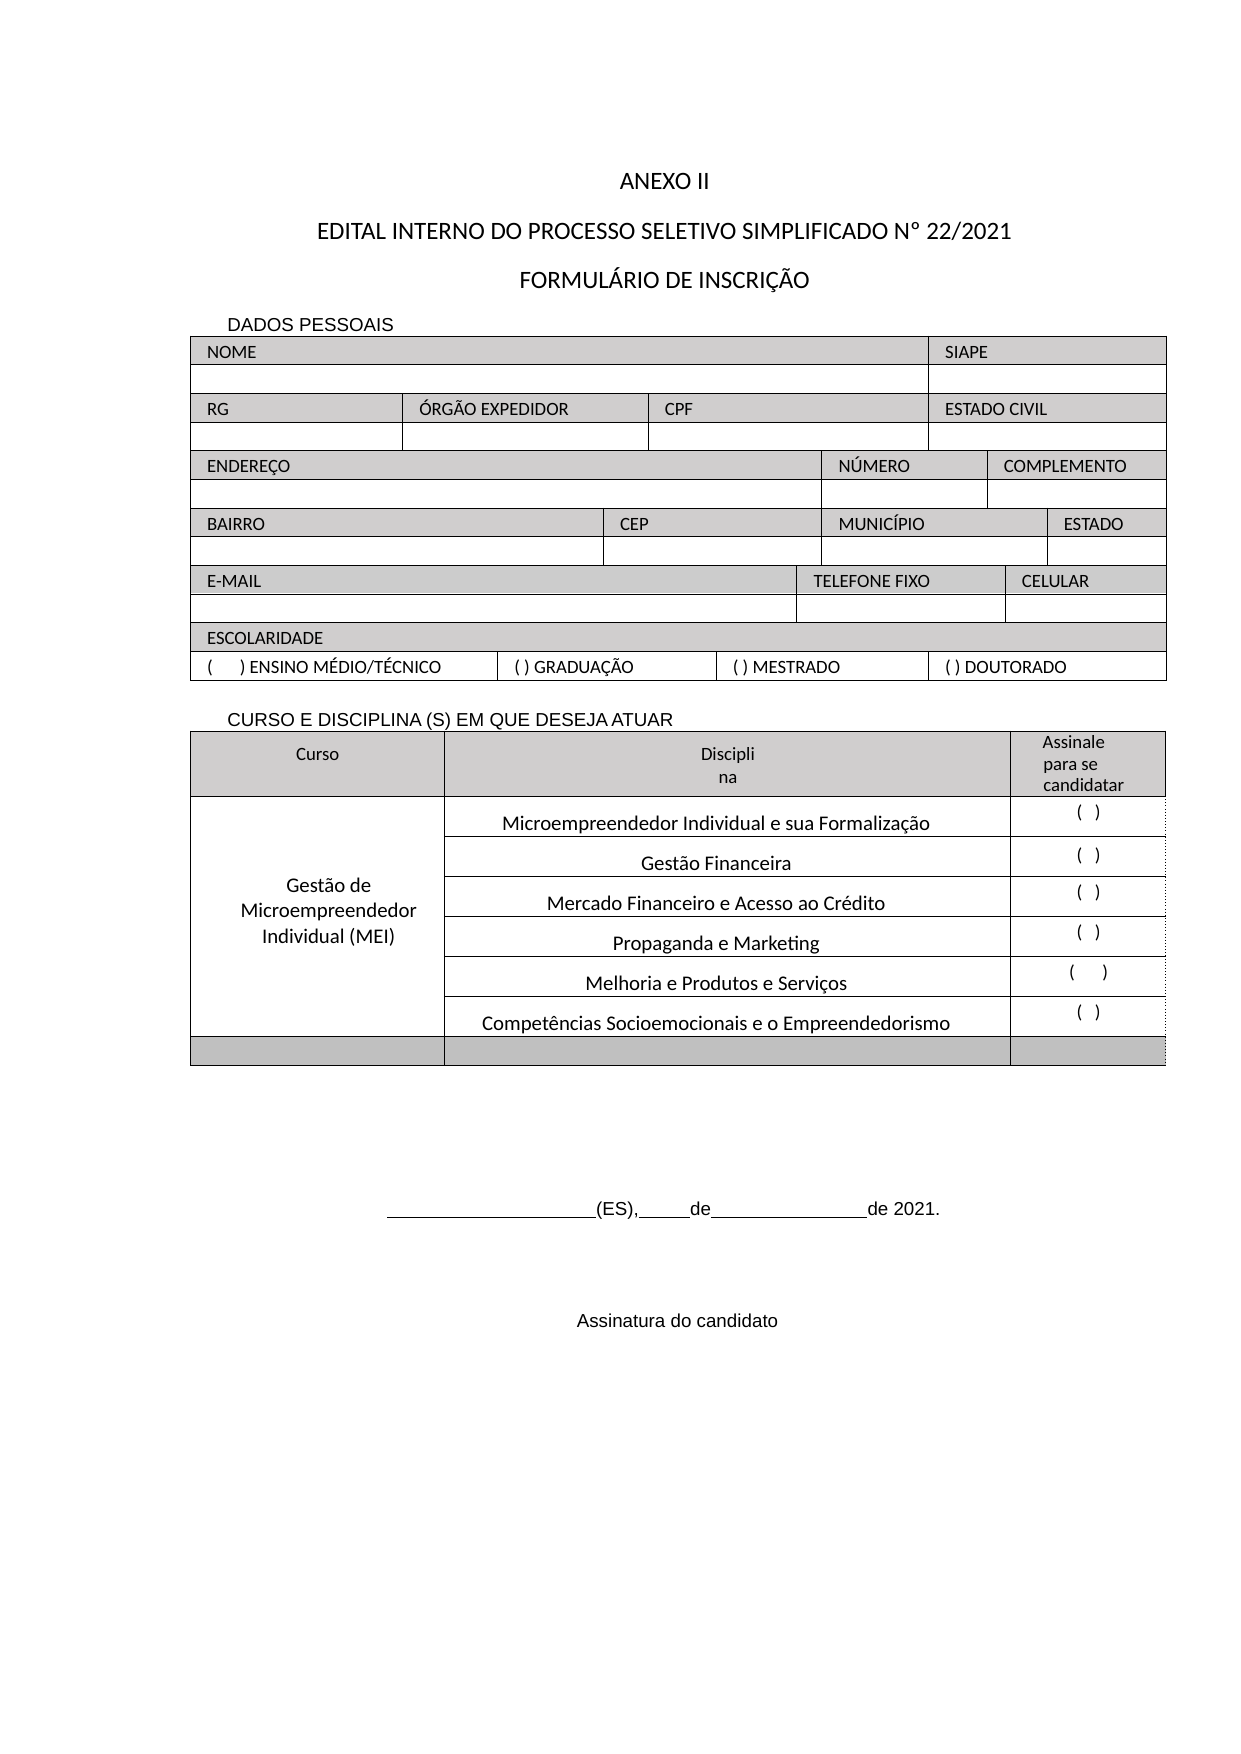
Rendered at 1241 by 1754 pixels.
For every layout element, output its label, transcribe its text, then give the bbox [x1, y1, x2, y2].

table_cell BAIRRO [191, 509, 603, 536]
table_cell [191, 1037, 444, 1065]
table_cell Gestão Financeira [445, 837, 1010, 876]
table_cell ( ) [1011, 957, 1166, 996]
text CURSO E DISCIPLINA (S) EM QUE DESEJA ATUAR [227, 709, 1152, 731]
table_cell ÓRGÃO EXPEDIDOR [403, 394, 648, 422]
table_cell ESTADO [1048, 509, 1166, 536]
text FORMULÁRIO DE INSCRIÇÃO [177, 265, 1152, 295]
table_header NOME [191, 337, 928, 364]
table_cell [191, 537, 603, 565]
text Assinatura do candidato [577, 1311, 877, 1331]
table_cell ( ) [1011, 917, 1166, 956]
table_cell [797, 595, 1005, 622]
table_cell ( ) ENSINO MÉDIO/TÉCNICO [191, 652, 497, 679]
table_cell Mercado Financeiro e Acesso ao Crédito [445, 877, 1010, 916]
table_cell ( ) [1011, 877, 1166, 916]
table_cell MUNICÍPIO [822, 509, 1047, 536]
table_cell ENDEREÇO [191, 451, 821, 479]
table_cell [403, 423, 648, 450]
table_cell TELEFONE FIXO [797, 566, 1005, 593]
table_header Assinale para se candidatar [1011, 732, 1165, 796]
table_cell ( ) [1011, 837, 1166, 876]
table_cell RG [191, 394, 402, 422]
table_cell [1006, 595, 1166, 622]
text DADOS PESSOAIS [227, 314, 1152, 336]
table_cell COMPLEMENTO [988, 451, 1166, 479]
text (ES), de de 2021. [177, 1198, 1150, 1219]
table_cell [1048, 537, 1166, 565]
table_cell ( ) [1011, 797, 1166, 836]
table_cell [649, 423, 928, 450]
table_cell [988, 480, 1166, 508]
table_cell Competências Socioemocionais e o Empreendedorismo [445, 997, 1010, 1036]
table_cell [445, 1037, 1010, 1065]
table_cell NÚMERO [822, 451, 987, 479]
table_cell CPF [649, 394, 928, 422]
table_cell ( ) [1011, 997, 1166, 1036]
table_cell ESTADO CIVIL [929, 394, 1166, 422]
table_cell ( ) MESTRADO [717, 652, 928, 679]
table_cell ESCOLARIDADE [191, 623, 1166, 651]
table_cell CELULAR [1006, 566, 1166, 593]
table_cell [191, 423, 402, 450]
table_cell [822, 480, 987, 508]
table_cell [1011, 1037, 1166, 1065]
table_cell [929, 365, 1166, 393]
table_cell E-MAIL [191, 566, 796, 593]
table_cell Propaganda e Marketing [445, 917, 1010, 956]
table_cell ( ) GRADUAÇÃO [498, 652, 716, 679]
table_cell [604, 537, 821, 565]
table_cell [191, 365, 928, 393]
table_cell CEP [604, 509, 821, 536]
table_cell [929, 423, 1166, 450]
table_cell [822, 537, 1047, 565]
text ANEXO II [177, 166, 1152, 196]
text EDITAL INTERNO DO PROCESSO SELETIVO SIMPLIFICADO Nº 22/2021 [177, 215, 1152, 246]
table_cell Melhoria e Produtos e Serviços [445, 957, 1010, 996]
table_cell [191, 595, 796, 622]
table_cell ( ) DOUTORADO [929, 652, 1166, 679]
table_header Curso [191, 732, 444, 796]
table_header SIAPE [929, 337, 1166, 364]
table_cell Gestão de Microempreendedor Individual (MEI) [191, 797, 444, 1036]
table_cell Microempreendedor Individual e sua Formalização [445, 797, 1010, 836]
table_cell [191, 480, 821, 508]
table_header Disciplina [445, 732, 1010, 796]
